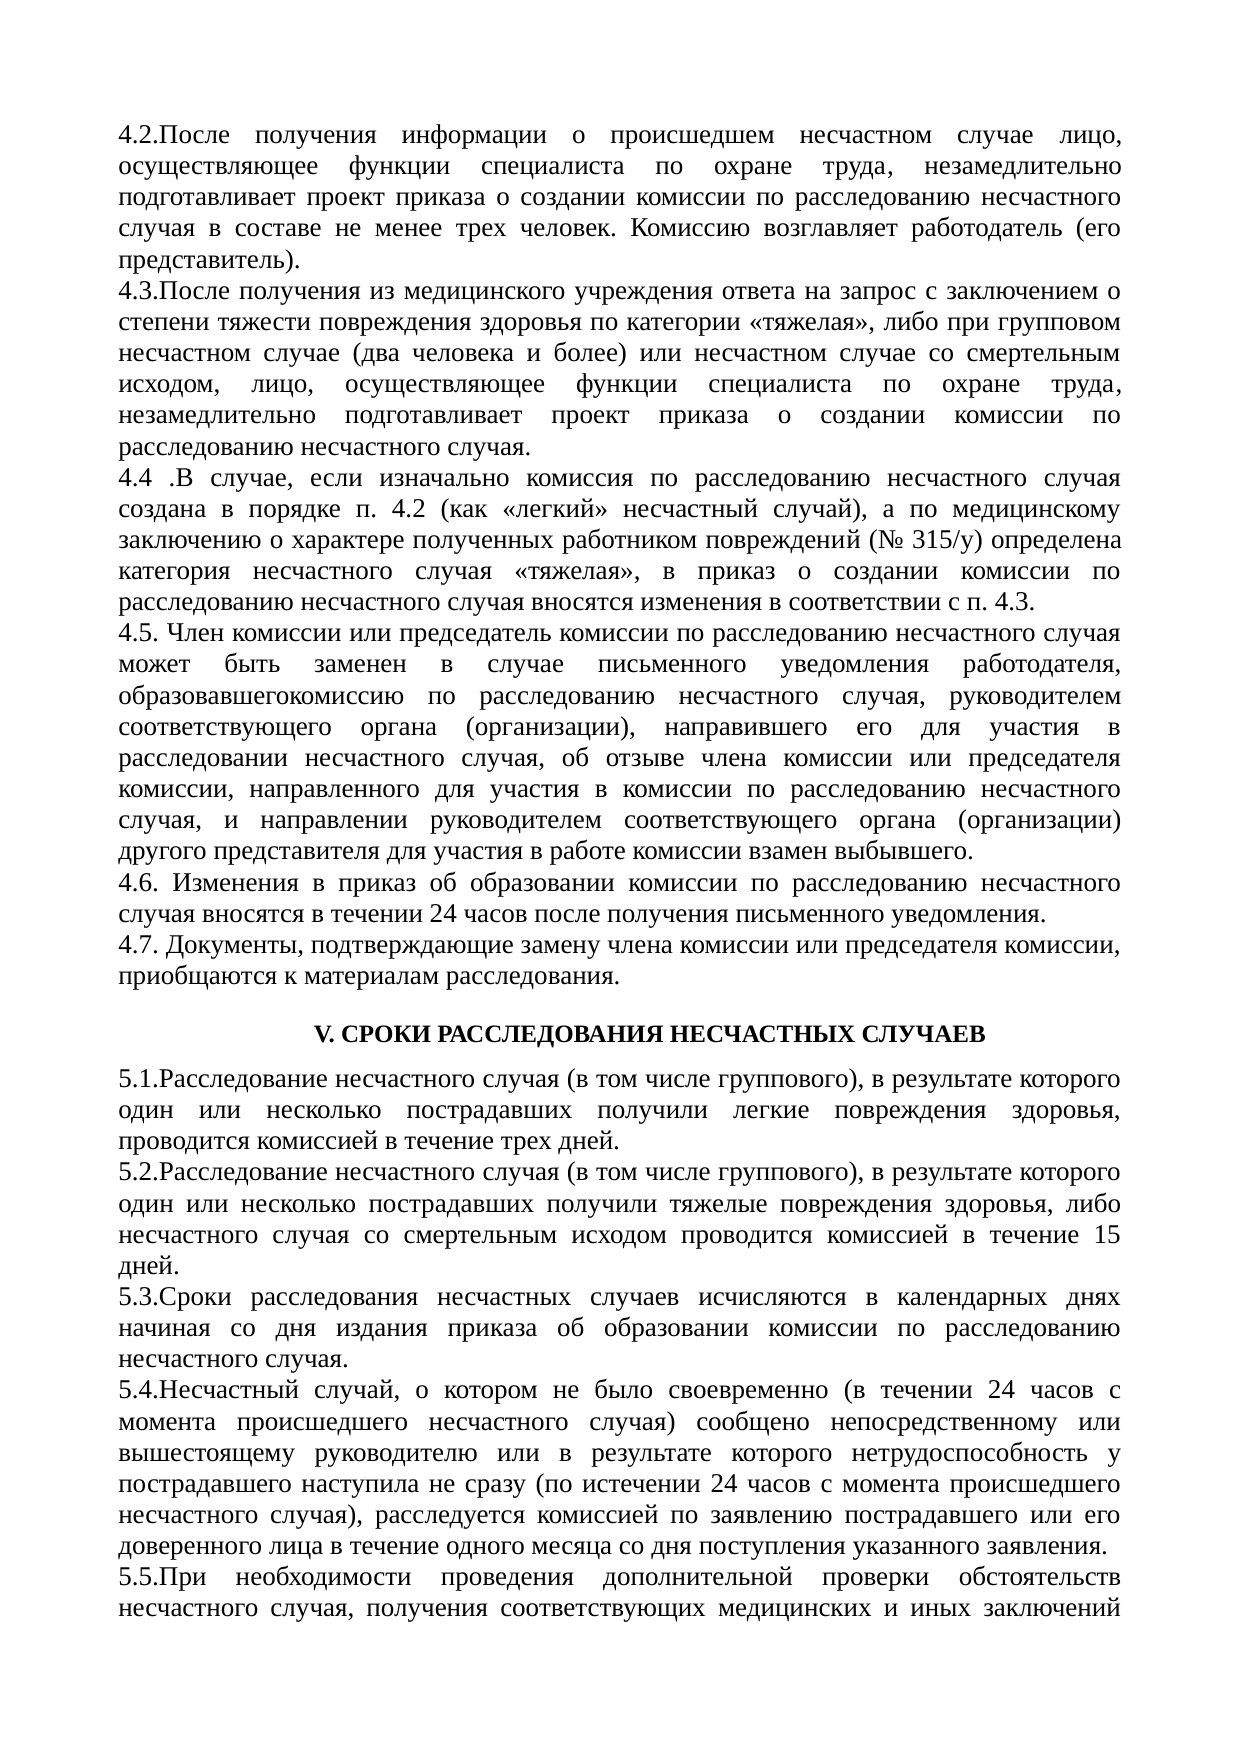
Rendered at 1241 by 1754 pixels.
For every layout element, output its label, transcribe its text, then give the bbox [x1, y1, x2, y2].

text 4.5. Член комиссии или председатель комиссии по расследованию несчастного случая может быть заменен в случае письменного уведомления работодателя, образовавшегокомиссию по расследованию несчастного случая, руководителем соответствующего органа (организации), направившего его для участия в расследовании несчастного случая, об отзыве члена комиссии или председателя комиссии, направленного для участия в комиссии по расследованию несчастного случая, и направлении руководителем соответствующего органа (организации) другого представителя для участия в работе комиссии взамен выбывшего. [118, 616, 1122, 866]
list 5.5.При необходимости проведения дополнительной проверки обстоятельств несчастного случая, получения соответствующих медицинских и иных заключений [118, 1560, 1122, 1623]
text 4.3.После получения из медицинского учреждения ответа на запрос с заключением о степени тяжести повреждения здоровья по категории «тяжелая», либо при групповом несчастном случае (два человека и более) или несчастном случае со смертельным исходом, лицо, осуществляющее функции специалиста по охране труда, незамедлительно подготавливает проект приказа о создании комиссии по расследованию несчастного случая. [118, 274, 1122, 461]
list 5.2.Расследование несчастного случая (в том числе группового), в результате которого один или несколько пострадавших получили тяжелые повреждения здоровья, либо несчастного случая со смертельным исходом проводится комиссией в течение 15 дней. [118, 1156, 1122, 1280]
text 4.2.После получения информации о происшедшем несчастном случае лицо, осуществляющее функции специалиста по охране труда, незамедлительно подготавливает проект приказа о создании комиссии по расследованию несчастного случая в составе не менее трех человек. Комиссию возглавляет работодатель (его представитель). [118, 118, 1122, 274]
text 5.3.Сроки расследования несчастных случаев исчисляются в календарных днях начиная со дня издания приказа об образовании комиссии по расследованию несчастного случая. [118, 1280, 1122, 1373]
text 4.7. Документы, подтверждающие замену члена комиссии или председателя комиссии, приобщаются к материалам расследования. [118, 928, 1122, 990]
text V. СРОКИ РАССЛЕДОВАНИЯ НЕСЧАСТНЫХ СЛУЧАЕВ [177, 1019, 1122, 1048]
list 4.6. Изменения в приказ об образовании комиссии по расследованию несчастного случая вносятся в течении 24 часов после получения письменного уведомления. [118, 866, 1122, 928]
list 5.4.Несчастный случай, о котором не было своевременно (в течении 24 часов с момента происшедшего несчастного случая) сообщено непосредственному или вышестоящему руководителю или в результате которого нетрудоспособность у пострадавшего наступила не сразу (по истечении 24 часов с момента происшедшего несчастного случая), расследуется комиссией по заявлению пострадавшего или его доверенного лица в течение одного месяца со дня поступления указанного заявления. [118, 1373, 1122, 1560]
text 4.4 .В случае, если изначально комиссия по расследованию несчастного случая создана в порядке п. 4.2 (как «легкий» несчастный случай), а по медицинскому заключению о характере полученных работником повреждений (№ 315/у) определена категория несчастного случая «тяжелая», в приказ о создании комиссии по расследованию несчастного случая вносятся изменения в соответствии с п. 4.3. [118, 461, 1122, 616]
list 5.1.Расследование несчастного случая (в том числе группового), в результате которого один или несколько пострадавших получили легкие повреждения здоровья, проводится комиссией в течение трех дней. [118, 1062, 1122, 1156]
